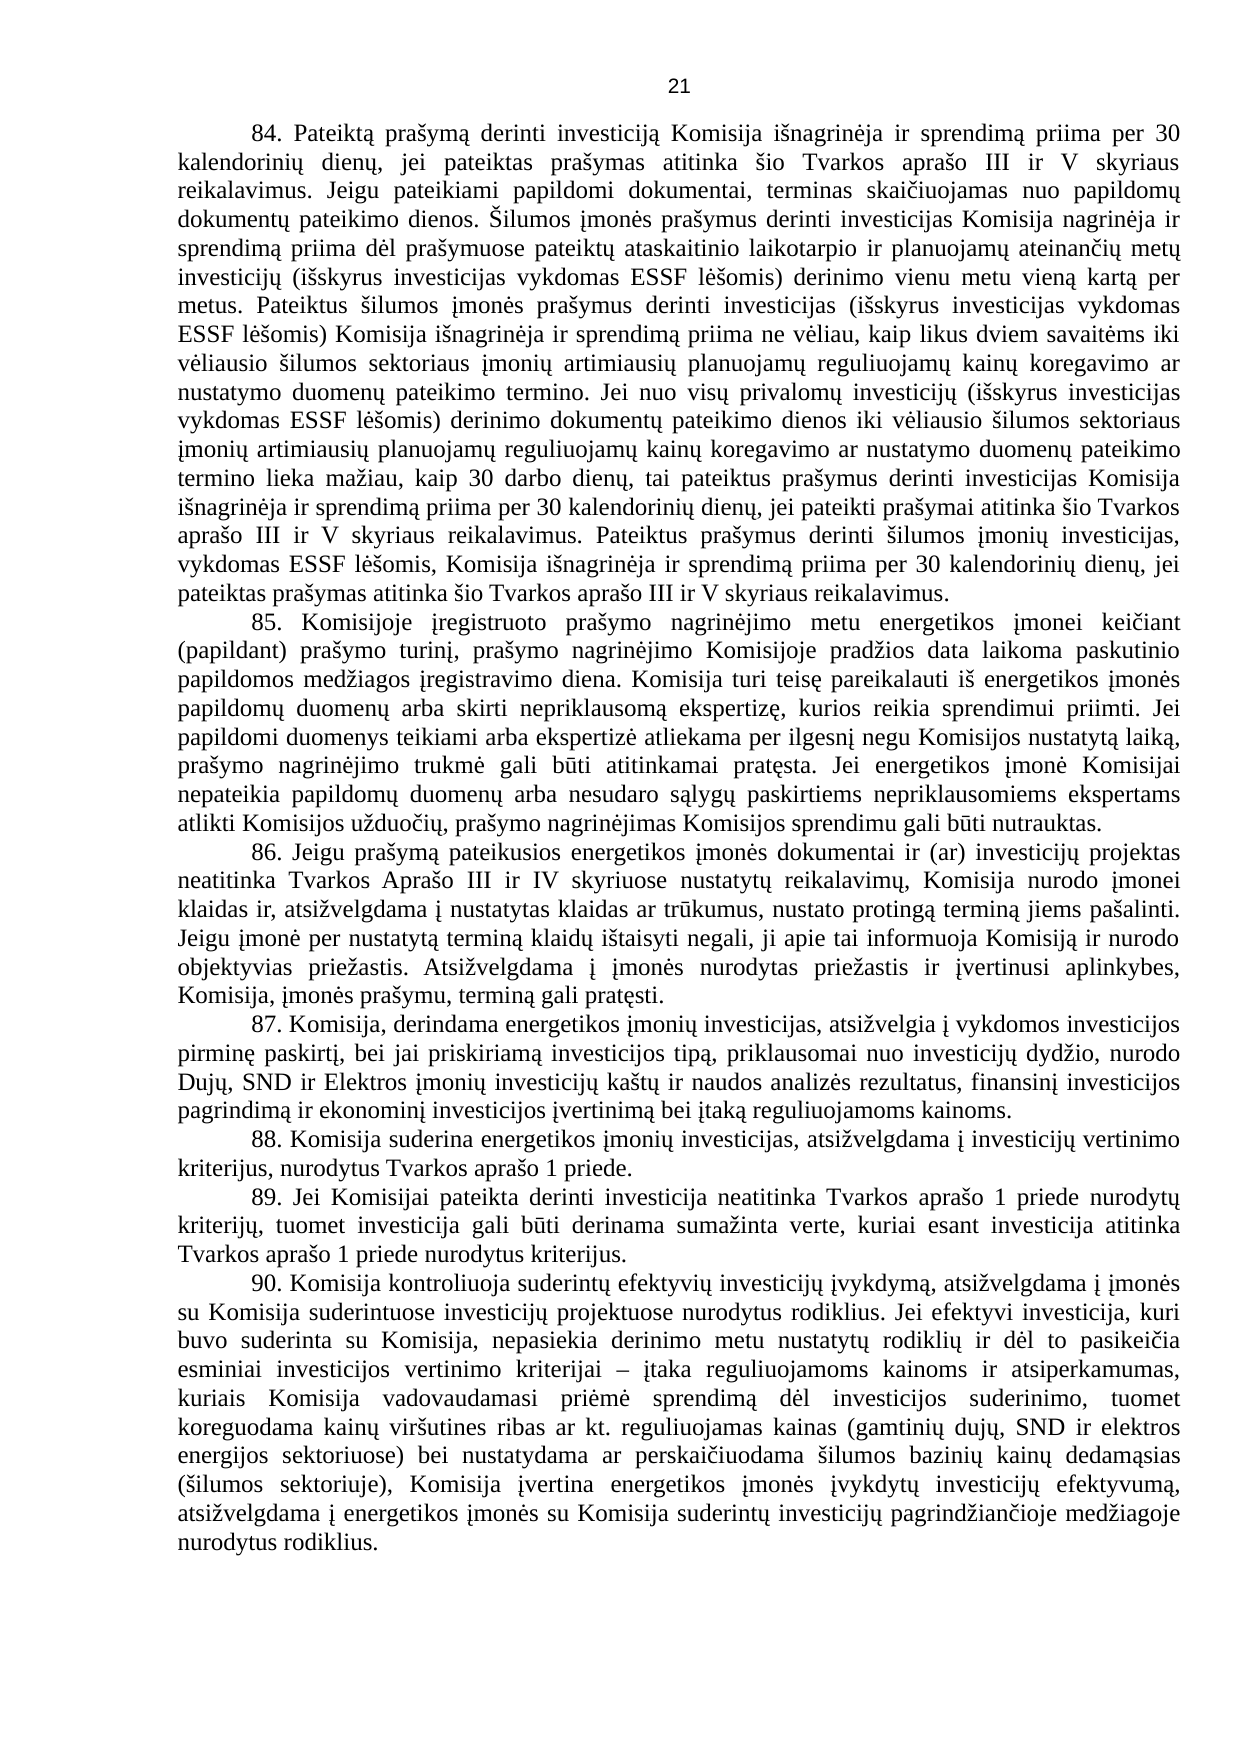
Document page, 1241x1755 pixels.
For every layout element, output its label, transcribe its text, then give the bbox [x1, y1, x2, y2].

text 89. Jei Komisijai pateikta derinti investicija neatitinka Tvarkos aprašo 1 priede nurodytų kriterijų, tuomet investicija gali būti derinama sumažinta verte, kuriai esant investicija atitinka Tvarkos aprašo 1 priede nurodytus kriterijus. [177, 1182, 1181, 1268]
text 88. Komisija suderina energetikos įmonių investicijas, atsižvelgdama į investicijų vertinimo kriterijus, nurodytus Tvarkos aprašo 1 priede. [177, 1124, 1181, 1182]
text 84. Pateiktą prašymą derinti investiciją Komisija išnagrinėja ir sprendimą priima per 30 kalendorinių dienų, jei pateiktas prašymas atitinka šio Tvarkos aprašo III ir V skyriaus reikalavimus. Jeigu pateikiami papildomi dokumentai, terminas skaičiuojamas nuo papildomų dokumentų pateikimo dienos. Šilumos įmonės prašymus derinti investicijas Komisija nagrinėja ir sprendimą priima dėl prašymuose pateiktų ataskaitinio laikotarpio ir planuojamų ateinančių metų investicijų (išskyrus investicijas vykdomas ESSF lėšomis) derinimo vienu metu vieną kartą per metus. Pateiktus šilumos įmonės prašymus derinti investicijas (išskyrus investicijas vykdomas ESSF lėšomis) Komisija išnagrinėja ir sprendimą priima ne vėliau, kaip likus dviem savaitėms iki vėliausio šilumos sektoriaus įmonių artimiausių planuojamų reguliuojamų kainų koregavimo ar nustatymo duomenų pateikimo termino. Jei nuo visų privalomų investicijų (išskyrus investicijas vykdomas ESSF lėšomis) derinimo dokumentų pateikimo dienos iki vėliausio šilumos sektoriaus įmonių artimiausių planuojamų reguliuojamų kainų koregavimo ar nustatymo duomenų pateikimo termino lieka mažiau, kaip 30 darbo dienų, tai pateiktus prašymus derinti investicijas Komisija išnagrinėja ir sprendimą priima per 30 kalendorinių dienų, jei pateikti prašymai atitinka šio Tvarkos aprašo III ir V skyriaus reikalavimus. Pateiktus prašymus derinti šilumos įmonių investicijas, vykdomas ESSF lėšomis, Komisija išnagrinėja ir sprendimą priima per 30 kalendorinių dienų, jei pateiktas prašymas atitinka šio Tvarkos aprašo III ir V skyriaus reikalavimus. [177, 118, 1181, 607]
text 85. Komisijoje įregistruoto prašymo nagrinėjimo metu energetikos įmonei keičiant (papildant) prašymo turinį, prašymo nagrinėjimo Komisijoje pradžios data laikoma paskutinio papildomos medžiagos įregistravimo diena. Komisija turi teisę pareikalauti iš energetikos įmonės papildomų duomenų arba skirti nepriklausomą ekspertizę, kurios reikia sprendimui priimti. Jei papildomi duomenys teikiami arba ekspertizė atliekama per ilgesnį negu Komisijos nustatytą laiką, prašymo nagrinėjimo trukmė gali būti atitinkamai pratęsta. Jei energetikos įmonė Komisijai nepateikia papildomų duomenų arba nesudaro sąlygų paskirtiems nepriklausomiems ekspertams atlikti Komisijos užduočių, prašymo nagrinėjimas Komisijos sprendimu gali būti nutrauktas. [177, 607, 1181, 837]
text 90. Komisija kontroliuoja suderintų efektyvių investicijų įvykdymą, atsižvelgdama į įmonės su Komisija suderintuose investicijų projektuose nurodytus rodiklius. Jei efektyvi investicija, kuri buvo suderinta su Komisija, nepasiekia derinimo metu nustatytų rodiklių ir dėl to pasikeičia esminiai investicijos vertinimo kriterijai – įtaka reguliuojamoms kainoms ir atsiperkamumas, kuriais Komisija vadovaudamasi priėmė sprendimą dėl investicijos suderinimo, tuomet koreguodama kainų viršutines ribas ar kt. reguliuojamas kainas (gamtinių dujų, SND ir elektros energijos sektoriuose) bei nustatydama ar perskaičiuodama šilumos bazinių kainų dedamąsias (šilumos sektoriuje), Komisija įvertina energetikos įmonės įvykdytų investicijų efektyvumą, atsižvelgdama į energetikos įmonės su Komisija suderintų investicijų pagrindžiančioje medžiagoje nurodytus rodiklius. [177, 1268, 1181, 1556]
text 87. Komisija, derindama energetikos įmonių investicijas, atsižvelgia į vykdomos investicijos pirminę paskirtį, bei jai priskiriamą investicijos tipą, priklausomai nuo investicijų dydžio, nurodo Dujų, SND ir Elektros įmonių investicijų kaštų ir naudos analizės rezultatus, finansinį investicijos pagrindimą ir ekonominį investicijos įvertinimą bei įtaką reguliuojamoms kainoms. [177, 1009, 1181, 1124]
text 86. Jeigu prašymą pateikusios energetikos įmonės dokumentai ir (ar) investicijų projektas neatitinka Tvarkos Aprašo III ir IV skyriuose nustatytų reikalavimų, Komisija nurodo įmonei klaidas ir, atsižvelgdama į nustatytas klaidas ar trūkumus, nustato protingą terminą jiems pašalinti. Jeigu įmonė per nustatytą terminą klaidų ištaisyti negali, ji apie tai informuoja Komisiją ir nurodo objektyvias priežastis. Atsižvelgdama į įmonės nurodytas priežastis ir įvertinusi aplinkybes, Komisija, įmonės prašymu, terminą gali pratęsti. [177, 837, 1181, 1009]
